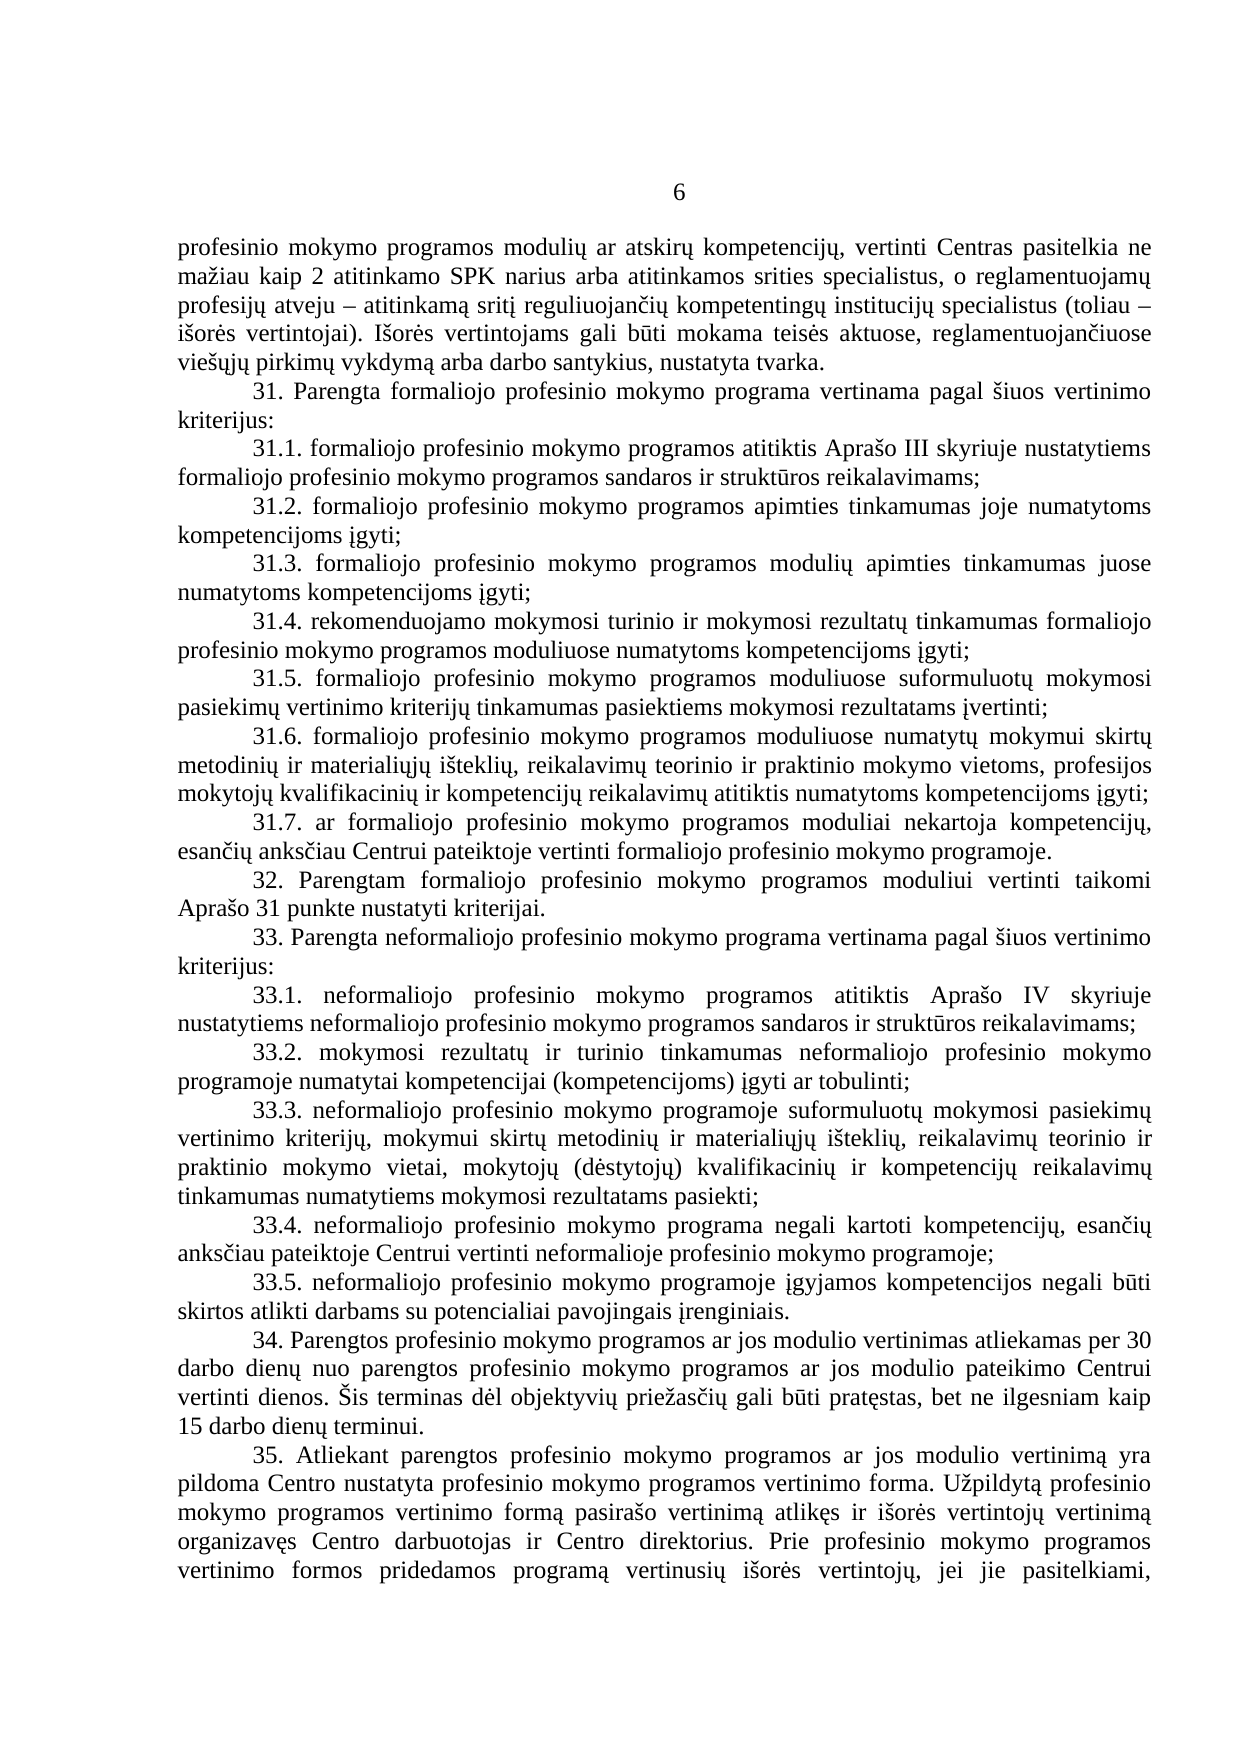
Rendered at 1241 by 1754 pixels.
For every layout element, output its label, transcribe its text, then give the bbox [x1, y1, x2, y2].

text 31.7. ar formaliojo profesinio mokymo programos moduliai nekartoja kompetencijų, esančių anksčiau Centrui pateiktoje vertinti formaliojo profesinio mokymo programoje. [177, 807, 1152, 865]
text 33.4. neformaliojo profesinio mokymo programa negali kartoti kompetencijų, esančių anksčiau pateiktoje Centrui vertinti neformalioje profesinio mokymo programoje; [177, 1210, 1152, 1267]
text 33.2. mokymosi rezultatų ir turinio tinkamumas neformaliojo profesinio mokymo programoje numatytai kompetencijai (kompetencijoms) įgyti ar tobulinti; [177, 1037, 1152, 1095]
text 33.3. neformaliojo profesinio mokymo programoje suformuluotų mokymosi pasiekimų vertinimo kriterijų, mokymui skirtų metodinių ir materialiųjų išteklių, reikalavimų teorinio ir praktinio mokymo vietai, mokytojų (dėstytojų) kvalifikacinių ir kompetencijų reikalavimų tinkamumas numatytiems mokymosi rezultatams pasiekti; [177, 1095, 1152, 1210]
text 31.5. formaliojo profesinio mokymo programos moduliuose suformuluotų mokymosi pasiekimų vertinimo kriterijų tinkamumas pasiektiems mokymosi rezultatams įvertinti; [177, 663, 1152, 721]
text 34. Parengtos profesinio mokymo programos ar jos modulio vertinimas atliekamas per 30 darbo dienų nuo parengtos profesinio mokymo programos ar jos modulio pateikimo Centrui vertinti dienos. Šis terminas dėl objektyvių priežasčių gali būti pratęstas, bet ne ilgesniam kaip 15 darbo dienų terminui. [177, 1325, 1152, 1440]
text profesinio mokymo programos modulių ar atskirų kompetencijų, vertinti Centras pasitelkia ne mažiau kaip 2 atitinkamo SPK narius arba atitinkamos srities specialistus, o reglamentuojamų profesijų atveju – atitinkamą sritį reguliuojančių kompetentingų institucijų specialistus (toliau – išorės vertintojai). Išorės vertintojams gali būti mokama teisės aktuose, reglamentuojančiuose viešųjų pirkimų vykdymą arba darbo santykius, nustatyta tvarka. [177, 232, 1152, 376]
text 33.5. neformaliojo profesinio mokymo programoje įgyjamos kompetencijos negali būti skirtos atlikti darbams su potencialiai pavojingais įrenginiais. [177, 1267, 1152, 1325]
text 31.6. formaliojo profesinio mokymo programos moduliuose numatytų mokymui skirtų metodinių ir materialiųjų išteklių, reikalavimų teorinio ir praktinio mokymo vietoms, profesijos mokytojų kvalifikacinių ir kompetencijų reikalavimų atitiktis numatytoms kompetencijoms įgyti; [177, 721, 1152, 807]
text 31. Parengta formaliojo profesinio mokymo programa vertinama pagal šiuos vertinimo kriterijus: [177, 376, 1152, 433]
text 31.1. formaliojo profesinio mokymo programos atitiktis Aprašo III skyriuje nustatytiems formaliojo profesinio mokymo programos sandaros ir struktūros reikalavimams; [177, 433, 1152, 491]
text 33. Parengta neformaliojo profesinio mokymo programa vertinama pagal šiuos vertinimo kriterijus: [177, 922, 1152, 980]
text 31.3. formaliojo profesinio mokymo programos modulių apimties tinkamumas juose numatytoms kompetencijoms įgyti; [177, 548, 1152, 606]
text 35. Atliekant parengtos profesinio mokymo programos ar jos modulio vertinimą yra pildoma Centro nustatyta profesinio mokymo programos vertinimo forma. Užpildytą profesinio mokymo programos vertinimo formą pasirašo vertinimą atlikęs ir išorės vertintojų vertinimą organizavęs Centro darbuotojas ir Centro direktorius. Prie profesinio mokymo programos vertinimo formos pridedamos programą vertinusių išorės vertintojų, jei jie pasitelkiami, [177, 1440, 1152, 1583]
text 31.4. rekomenduojamo mokymosi turinio ir mokymosi rezultatų tinkamumas formaliojo profesinio mokymo programos moduliuose numatytoms kompetencijoms įgyti; [177, 606, 1152, 663]
text 31.2. formaliojo profesinio mokymo programos apimties tinkamumas joje numatytoms kompetencijoms įgyti; [177, 491, 1152, 548]
text 33.1. neformaliojo profesinio mokymo programos atitiktis Aprašo IV skyriuje nustatytiems neformaliojo profesinio mokymo programos sandaros ir struktūros reikalavimams; [177, 980, 1152, 1037]
text 32. Parengtam formaliojo profesinio mokymo programos moduliui vertinti taikomi Aprašo 31 punkte nustatyti kriterijai. [177, 865, 1152, 922]
